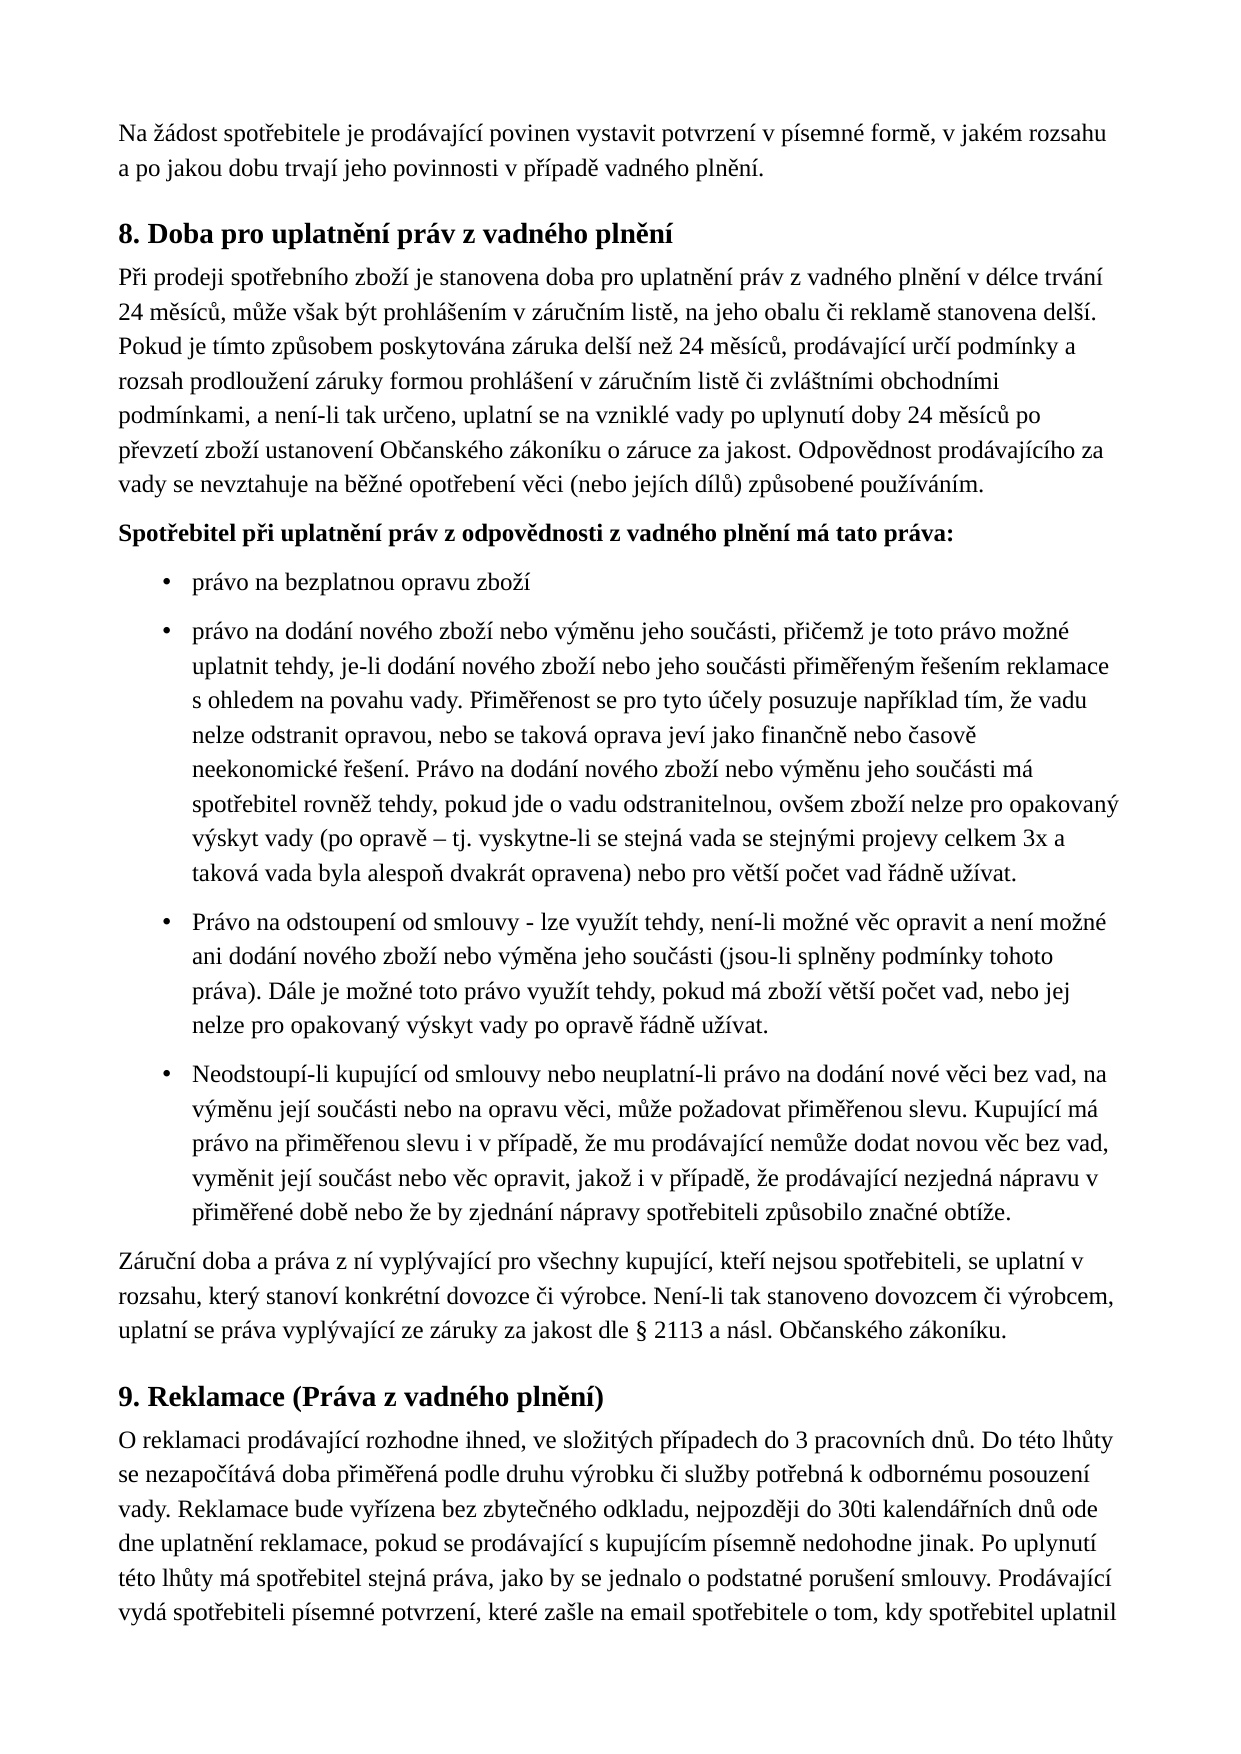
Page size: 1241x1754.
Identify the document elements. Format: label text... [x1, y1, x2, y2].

text Při prodeji spotřebního zboží je stanovena doba pro uplatnění práv z vadného plnění v délce trvání 24 měsíců, může však být prohlášením v záručním listě, na jeho obalu či reklamě stanovena delší. Pokud je tímto způsobem poskytována záruka delší než 24 měsíců, prodávající určí podmínky a rozsah prodloužení záruky formou prohlášení v záručním listě či zvláštními obchodními podmínkami, a není-li tak určeno, uplatní se na vzniklé vady po uplynutí doby 24 měsíců po převzetí zboží ustanovení Občanského zákoníku o záruce za jakost. Odpovědnost prodávajícího za vady se nevztahuje na běžné opotřebení věci (nebo jejích dílů) způsobené používáním. [118, 262, 1122, 498]
text Na žádost spotřebitele je prodávající povinen vystavit potvrzení v písemné formě, v jakém rozsahu a po jakou dobu trvají jeho povinnosti v případě vadného plnění. [118, 118, 1122, 181]
subtitle 9. Reklamace (Práva z vadného plnění) [118, 1379, 1122, 1412]
list Neodstoupí-li kupující od smlouvy nebo neuplatní-li právo na dodání nové věci bez vad, na výměnu její součásti nebo na opravu věci, může požadovat přiměřenou slevu. Kupující má právo na přiměřenou slevu i v případě, že mu prodávající nemůže dodat novou věc bez vad, vyměnit její součást nebo věc opravit, jakož i v případě, že prodávající nezjedná nápravu v přiměřené době nebo že by zjednání nápravy spotřebiteli způsobilo značné obtíže. [162, 1059, 1122, 1226]
subtitle 8. Doba pro uplatnění práv z vadného plnění [118, 216, 1122, 250]
list Právo na odstoupení od smlouvy - lze využít tehdy, není-li možné věc opravit a není možné ani dodání nového zboží nebo výměna jeho součásti (jsou-li splněny podmínky tohoto práva). Dále je možné toto právo využít tehdy, pokud má zboží větší počet vad, nebo jej nelze pro opakovaný výskyt vady po opravě řádně užívat. [162, 907, 1122, 1039]
text O reklamaci prodávající rozhodne ihned, ve složitých případech do 3 pracovních dnů. Do této lhůty se nezapočítává doba přiměřená podle druhu výrobku či služby potřebná k odbornému posouzení vady. Reklamace bude vyřízena bez zbytečného odkladu, nejpozději do 30ti kalendářních dnů ode dne uplatnění reklamace, pokud se prodávající s kupujícím písemně nedohodne jinak. Po uplynutí této lhůty má spotřebitel stejná práva, jako by se jednalo o podstatné porušení smlouvy. Prodávající vydá spotřebiteli písemné potvrzení, které zašle na email spotřebitele o tom, kdy spotřebitel uplatnil [118, 1425, 1122, 1626]
text Spotřebitel při uplatnění práv z odpovědnosti z vadného plnění má tato práva: [118, 518, 1122, 547]
text Záruční doba a práva z ní vyplývající pro všechny kupující, kteří nejsou spotřebiteli, se uplatní v rozsahu, který stanoví konkrétní dovozce či výrobce. Není-li tak stanoveno dovozcem či výrobcem, uplatní se práva vyplývající ze záruky za jakost dle § 2113 a násl. Občanského zákoníku. [118, 1246, 1122, 1344]
list právo na dodání nového zboží nebo výměnu jeho součásti, přičemž je toto právo možné uplatnit tehdy, je-li dodání nového zboží nebo jeho součásti přiměřeným řešením reklamace s ohledem na povahu vady. Přiměřenost se pro tyto účely posuzuje například tím, že vadu nelze odstranit opravou, nebo se taková oprava jeví jako finančně nebo časově neekonomické řešení. Právo na dodání nového zboží nebo výměnu jeho součásti má spotřebitel rovněž tehdy, pokud jde o vadu odstranitelnou, ovšem zboží nelze pro opakovaný výskyt vady (po opravě – tj. vyskytne-li se stejná vada se stejnými projevy celkem 3x a taková vada byla alespoň dvakrát opravena) nebo pro větší počet vad řádně užívat. [162, 616, 1122, 886]
list právo na bezplatnou opravu zboží [162, 567, 1122, 596]
